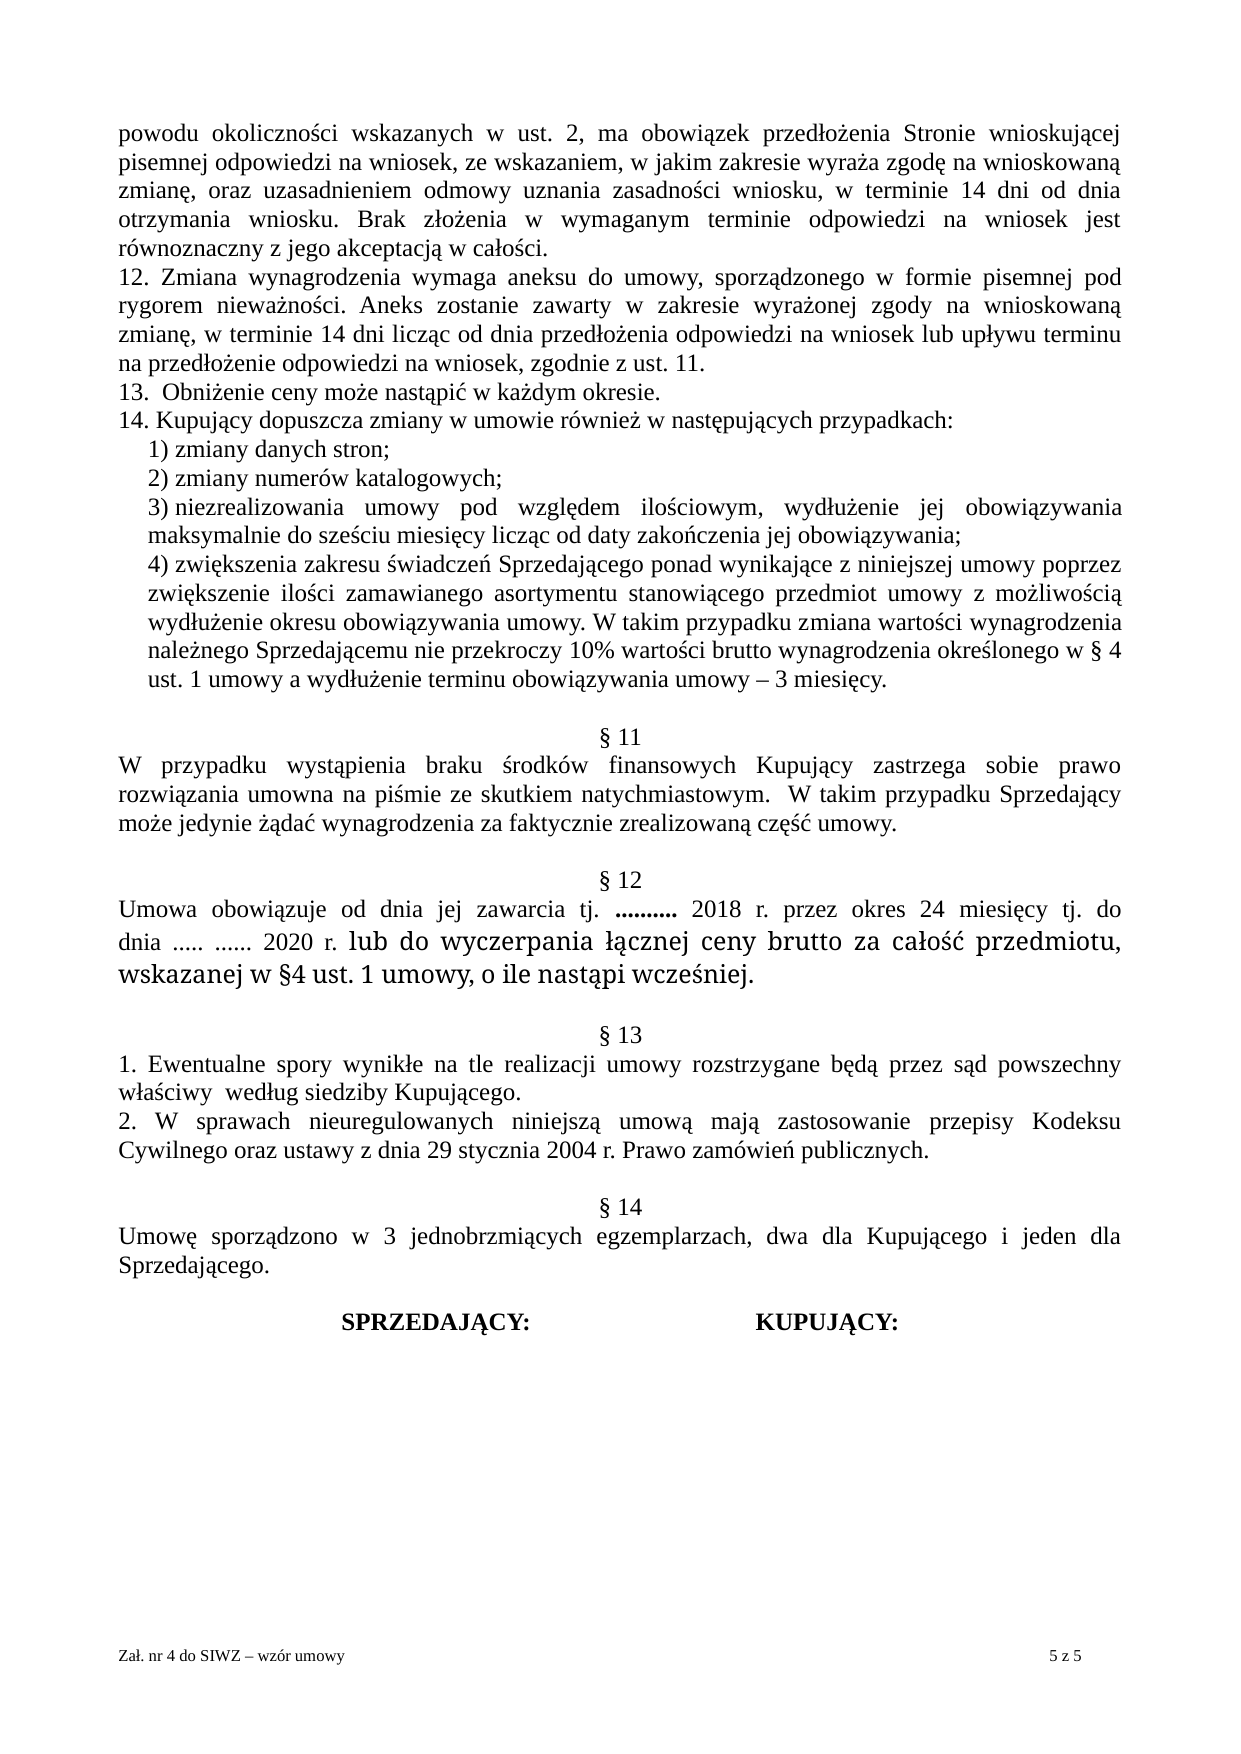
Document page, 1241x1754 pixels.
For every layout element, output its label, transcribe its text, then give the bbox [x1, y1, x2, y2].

text W przypadku wystąpienia braku środków finansowych Kupujący zastrzega sobie prawo rozwiązania umowna na piśmie ze skutkiem natychmiastowym. W takim przypadku Sprzedający może jedynie żądać wynagrodzenia za faktycznie zrealizowaną część umowy. [118, 751, 1122, 837]
text 1. Ewentualne spory wynikłe na tle realizacji umowy rozstrzygane będą przez sąd powszechny właściwy według siedziby Kupującego. [118, 1049, 1122, 1106]
text § 14 [118, 1192, 1122, 1221]
text SPRZEDAJĄCY: KUPUJĄCY: [118, 1307, 1122, 1336]
text 12. Zmiana wynagrodzenia wymaga aneksu do umowy, sporządzonego w formie pisemnej pod rygorem nieważności. Aneks zostanie zawarty w zakresie wyrażonej zgody na wnioskowaną zmianę, w terminie 14 dni licząc od dnia przedłożenia odpowiedzi na wniosek lub upływu terminu na przedłożenie odpowiedzi na wniosek, zgodnie z ust. 11. [118, 262, 1122, 377]
text 14. Kupujący dopuszcza zmiany w umowie również w następujących przypadkach: [118, 406, 1122, 434]
text 2. W sprawach nieuregulowanych niniejszą umową mają zastosowanie przepisy Kodeksu Cywilnego oraz ustawy z dnia 29 stycznia 2004 r. Prawo zamówień publicznych. [118, 1106, 1122, 1164]
text § 12 [118, 866, 1122, 894]
text Umowa obowiązuje od dnia jej zawarcia tj. .......... 2018 r. przez okres 24 miesięcy tj. do dnia ..... ...... 2020 r. lub do wyczerpania łącznej ceny brutto za całość przedmiotu, wskazanej w §4 ust. 1 umowy, o ile nastąpi wcześniej. [118, 894, 1122, 991]
text Umowę sporządzono w 3 jednobrzmiących egzemplarzach, dwa dla Kupującego i jeden dla Sprzedającego. [118, 1221, 1122, 1279]
text 13. Obniżenie ceny może nastąpić w każdym okresie. [118, 377, 1122, 406]
list zmiany numerów katalogowych; [148, 463, 1122, 492]
list zwiększenia zakresu świadczeń Sprzedającego ponad wynikające z niniejszej umowy poprzez zwiększenie ilości zamawianego asortymentu stanowiącego przedmiot umowy z możliwością wydłużenie okresu obowiązywania umowy. W takim przypadku zmiana wartości wynagrodzenia należnego Sprzedającemu nie przekroczy 10% wartości brutto wynagrodzenia określonego w § 4 ust. 1 umowy a wydłużenie terminu obowiązywania umowy – 3 miesięcy. [148, 549, 1122, 693]
text powodu okoliczności wskazanych w ust. 2, ma obowiązek przedłożenia Stronie wnioskującej pisemnej odpowiedzi na wniosek, ze wskazaniem, w jakim zakresie wyraża zgodę na wnioskowaną zmianę, oraz uzasadnieniem odmowy uznania zasadności wniosku, w terminie 14 dni od dnia otrzymania wniosku. Brak złożenia w wymaganym terminie odpowiedzi na wniosek jest równoznaczny z jego akceptacją w całości. [118, 118, 1122, 262]
text § 11 [118, 722, 1122, 751]
text § 13 [118, 1020, 1122, 1049]
list zmiany danych stron; [148, 434, 1122, 463]
list niezrealizowania umowy pod względem ilościowym, wydłużenie jej obowiązywania maksymalnie do sześciu miesięcy licząc od daty zakończenia jej obowiązywania; [148, 492, 1122, 549]
